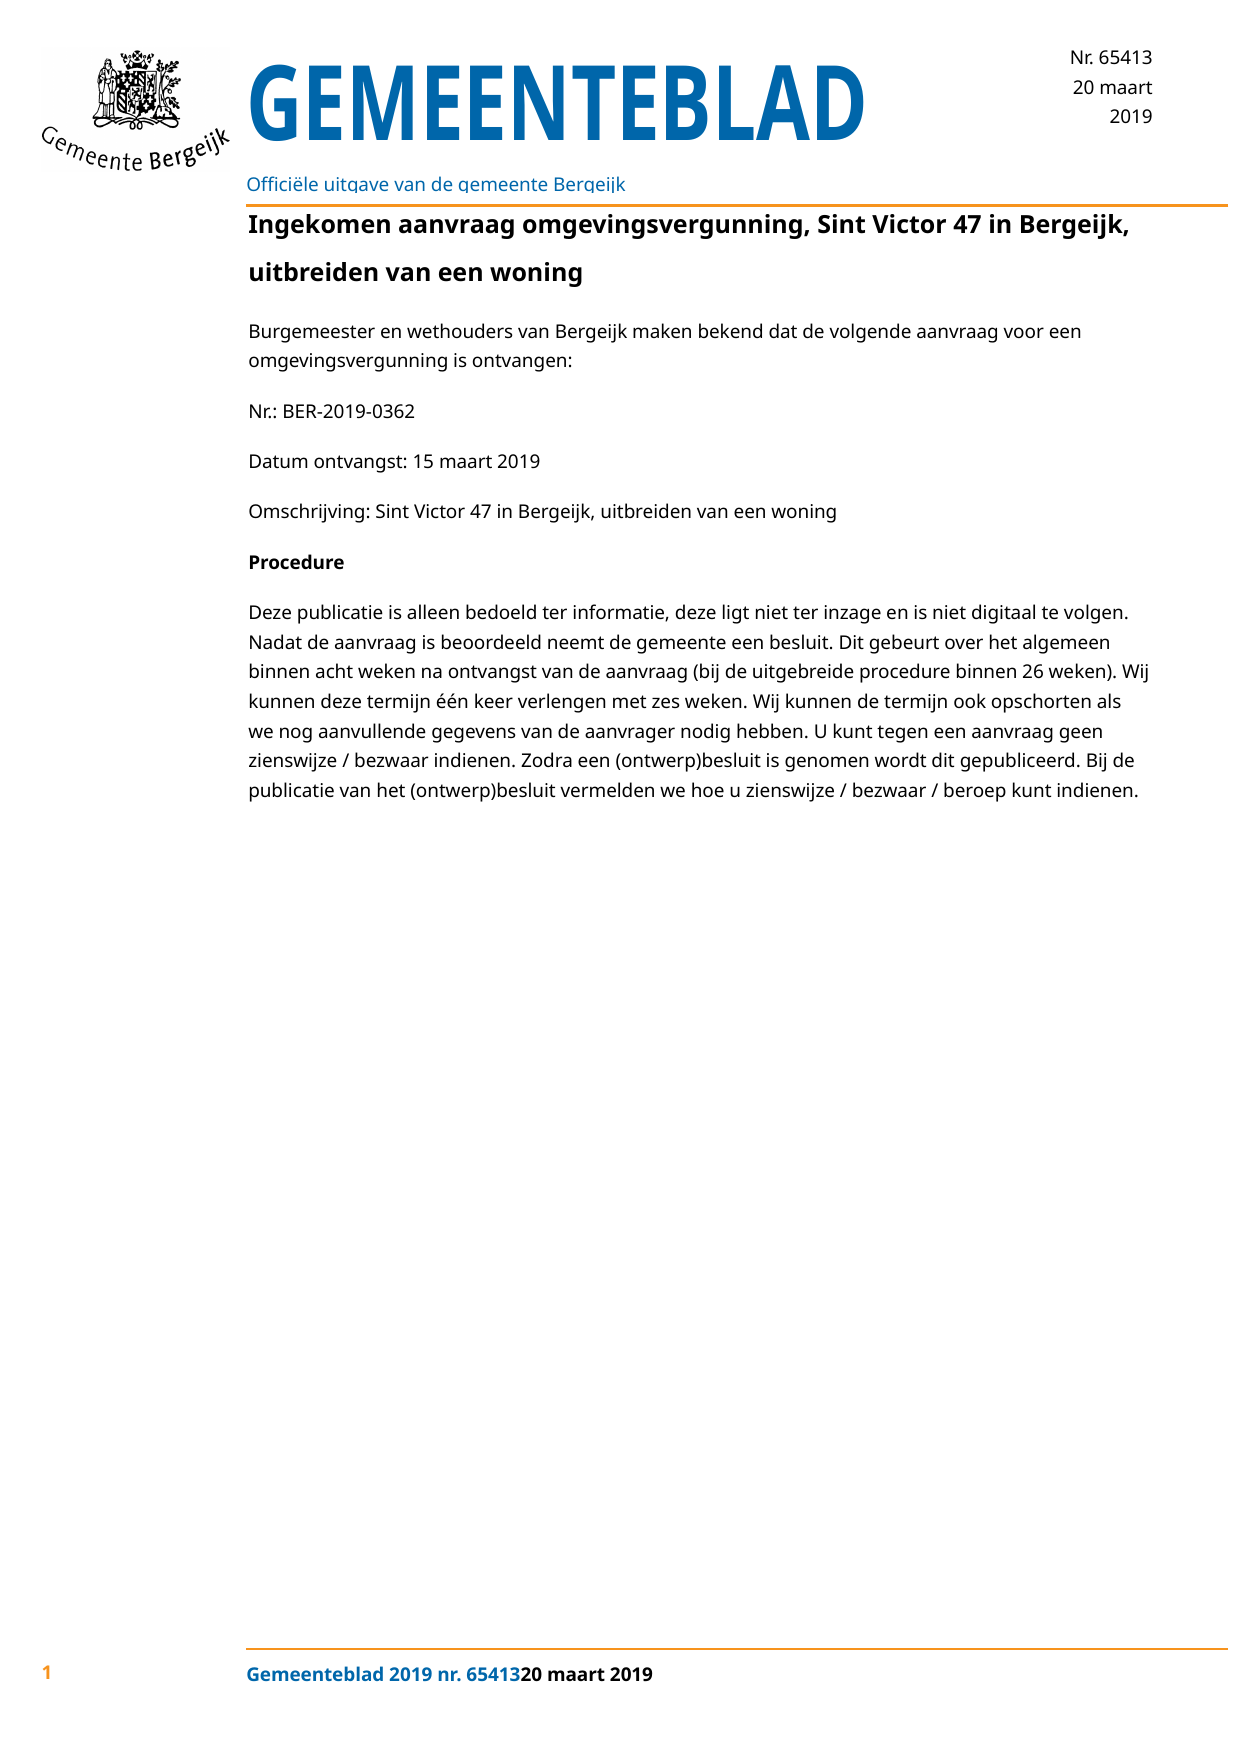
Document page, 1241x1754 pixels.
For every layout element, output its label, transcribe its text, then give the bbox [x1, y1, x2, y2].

text Omschrijving: Sint Victor 47 in Bergeijk, uitbreiden van een woning [248, 499, 1152, 524]
text Burgemeester en wethouders van Bergeijk maken bekend dat de volgende aanvraag voor een omgevingsvergunning is ontvangen: [248, 318, 1152, 373]
text Procedure [248, 549, 1152, 575]
text Deze publicatie is alleen bedoeld ter informatie, deze ligt niet ter inzage en is niet digitaal te volgen. Nadat de aanvraag is beoordeeld neemt de gemeente een besluit. Dit gebeurt over het algemeen binnen acht weken na ontvangst van de aanvraag (bij de uitgebreide procedure binnen 26 weken). Wij kunnen deze termijn één keer verlengen met zes weken. Wij kunnen de termijn ook opschorten als we nog aanvullende gegevens van de aanvrager nodig hebben. U kunt tegen een aanvraag geen zienswijze / bezwaar indienen. Zodra een (ontwerp)besluit is genomen wordt dit gepubliceerd. Bij de publicatie van het (ontwerp)besluit vermelden we hoe u zienswijze / bezwaar / beroep kunt indienen. [248, 599, 1152, 803]
text Datum ontvangst: 15 maart 2019 [248, 448, 1152, 474]
picture [41, 47, 231, 172]
text Ingekomen aanvraag omgevingsvergunning, Sint Victor 47 in Bergeijk, uitbreiden van een woning [248, 207, 1152, 288]
text Nr.: BER-2019-0362 [248, 398, 1152, 424]
